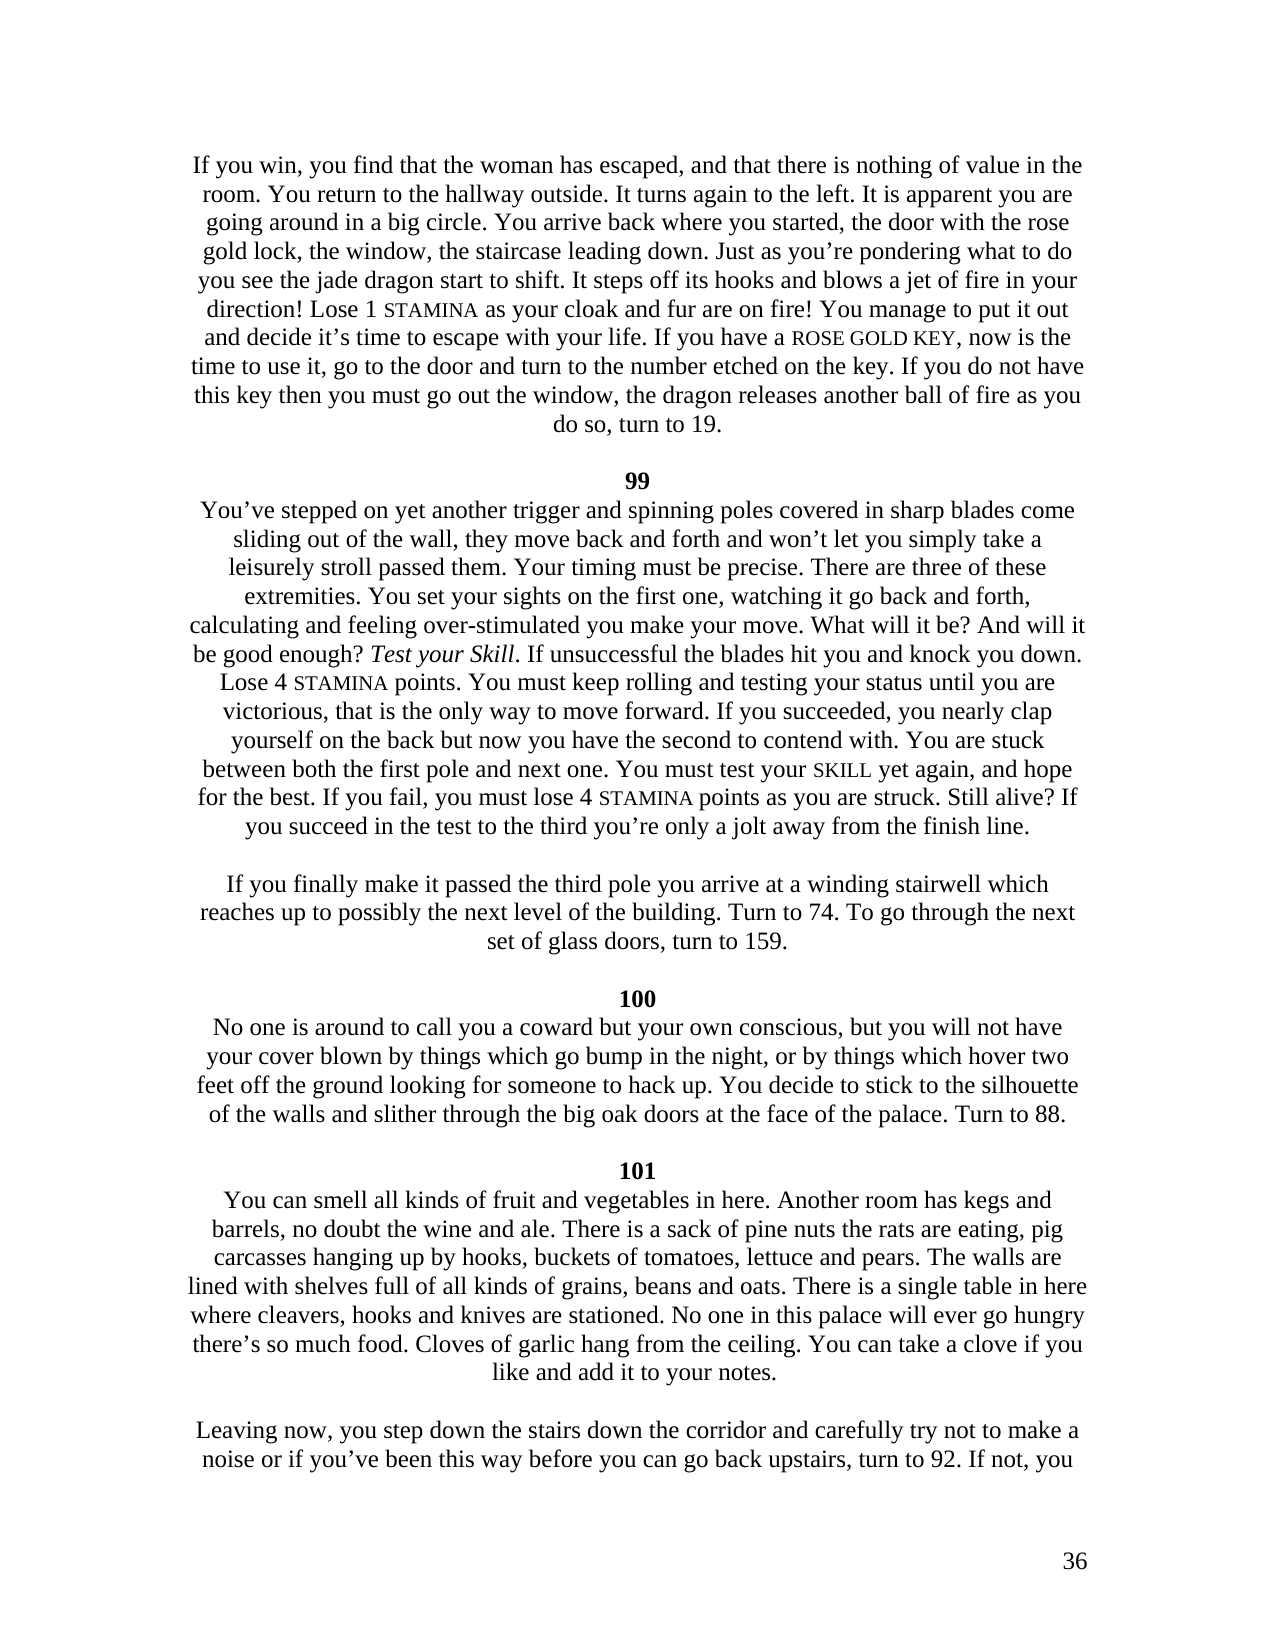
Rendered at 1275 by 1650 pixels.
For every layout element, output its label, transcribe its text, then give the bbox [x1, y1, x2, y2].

text You can smell all kinds of fruit and vegetables in here. Another room has kegs and barrels, no doubt the wine and ale. There is a sack of pine nuts the rats are eating, pig carcasses hanging up by hooks, buckets of tomatoes, lettuce and pears. The walls are lined with shelves full of all kinds of grains, beans and oats. There is a single table in here where cleavers, hooks and knives are stationed. No one in this palace will ever go hungry there’s so much food. Cloves of garlic hang from the ceiling. You can take a clove if you like and add it to your notes. [187, 1185, 1087, 1386]
text You’ve stepped on yet another trigger and spinning poles covered in sharp blades come sliding out of the wall, they move back and forth and won’t let you simply take a leisurely stroll passed them. Your timing must be precise. There are three of these extremities. You set your sights on the first one, watching it go back and forth, calculating and feeling over-stimulated you make your move. What will it be? And will it be good enough? Test your Skill. If unsuccessful the blades hit you and knock you down. Lose 4 STAMINA points. You must keep rolling and testing your status until you are victorious, that is the only way to move forward. If you succeeded, you nearly clap yourself on the back but now you have the second to contend with. You are stuck between both the first pole and next one. You must test your SKILL yet again, and hope for the best. If you fail, you must lose 4 STAMINA points as you are struck. Still alive? If you succeed in the test to the third you’re only a jolt away from the finish line. [187, 495, 1087, 840]
text No one is around to call you a coward but your own conscious, but you will not have your cover blown by things which go bump in the night, or by things which hover two feet off the ground looking for someone to hack up. You decide to stick to the silhouette of the walls and slither through the big oak doors at the face of the palace. Turn to 88. [187, 1012, 1087, 1127]
text Leaving now, you step down the stairs down the corridor and carefully try not to make a noise or if you’ve been this way before you can go back upstairs, turn to 92. If not, you [187, 1415, 1087, 1472]
text 100 [187, 984, 1087, 1012]
text 99 [187, 466, 1087, 495]
text If you win, you find that the woman has escaped, and that there is nothing of value in the room. You return to the hallway outside. It turns again to the left. It is apparent you are going around in a big circle. You arrive back where you started, the door with the rose gold lock, the window, the staircase leading down. Just as you’re pondering what to do you see the jade dragon start to shift. It steps off its hooks and blows a jet of fire in your direction! Lose 1 STAMINA as your cloak and fur are on fire! You manage to put it out and decide it’s time to escape with your life. If you have a ROSE GOLD KEY, now is the time to use it, go to the door and turn to the number etched on the key. If you do not have this key then you must go out the window, the dragon releases another ball of fire as you do so, turn to 19. [187, 150, 1087, 437]
text 101 [187, 1156, 1087, 1185]
text If you finally make it passed the third pole you arrive at a winding stairwell which reaches up to possibly the next level of the building. Turn to 74. To go through the next set of glass doors, turn to 159. [187, 869, 1087, 955]
